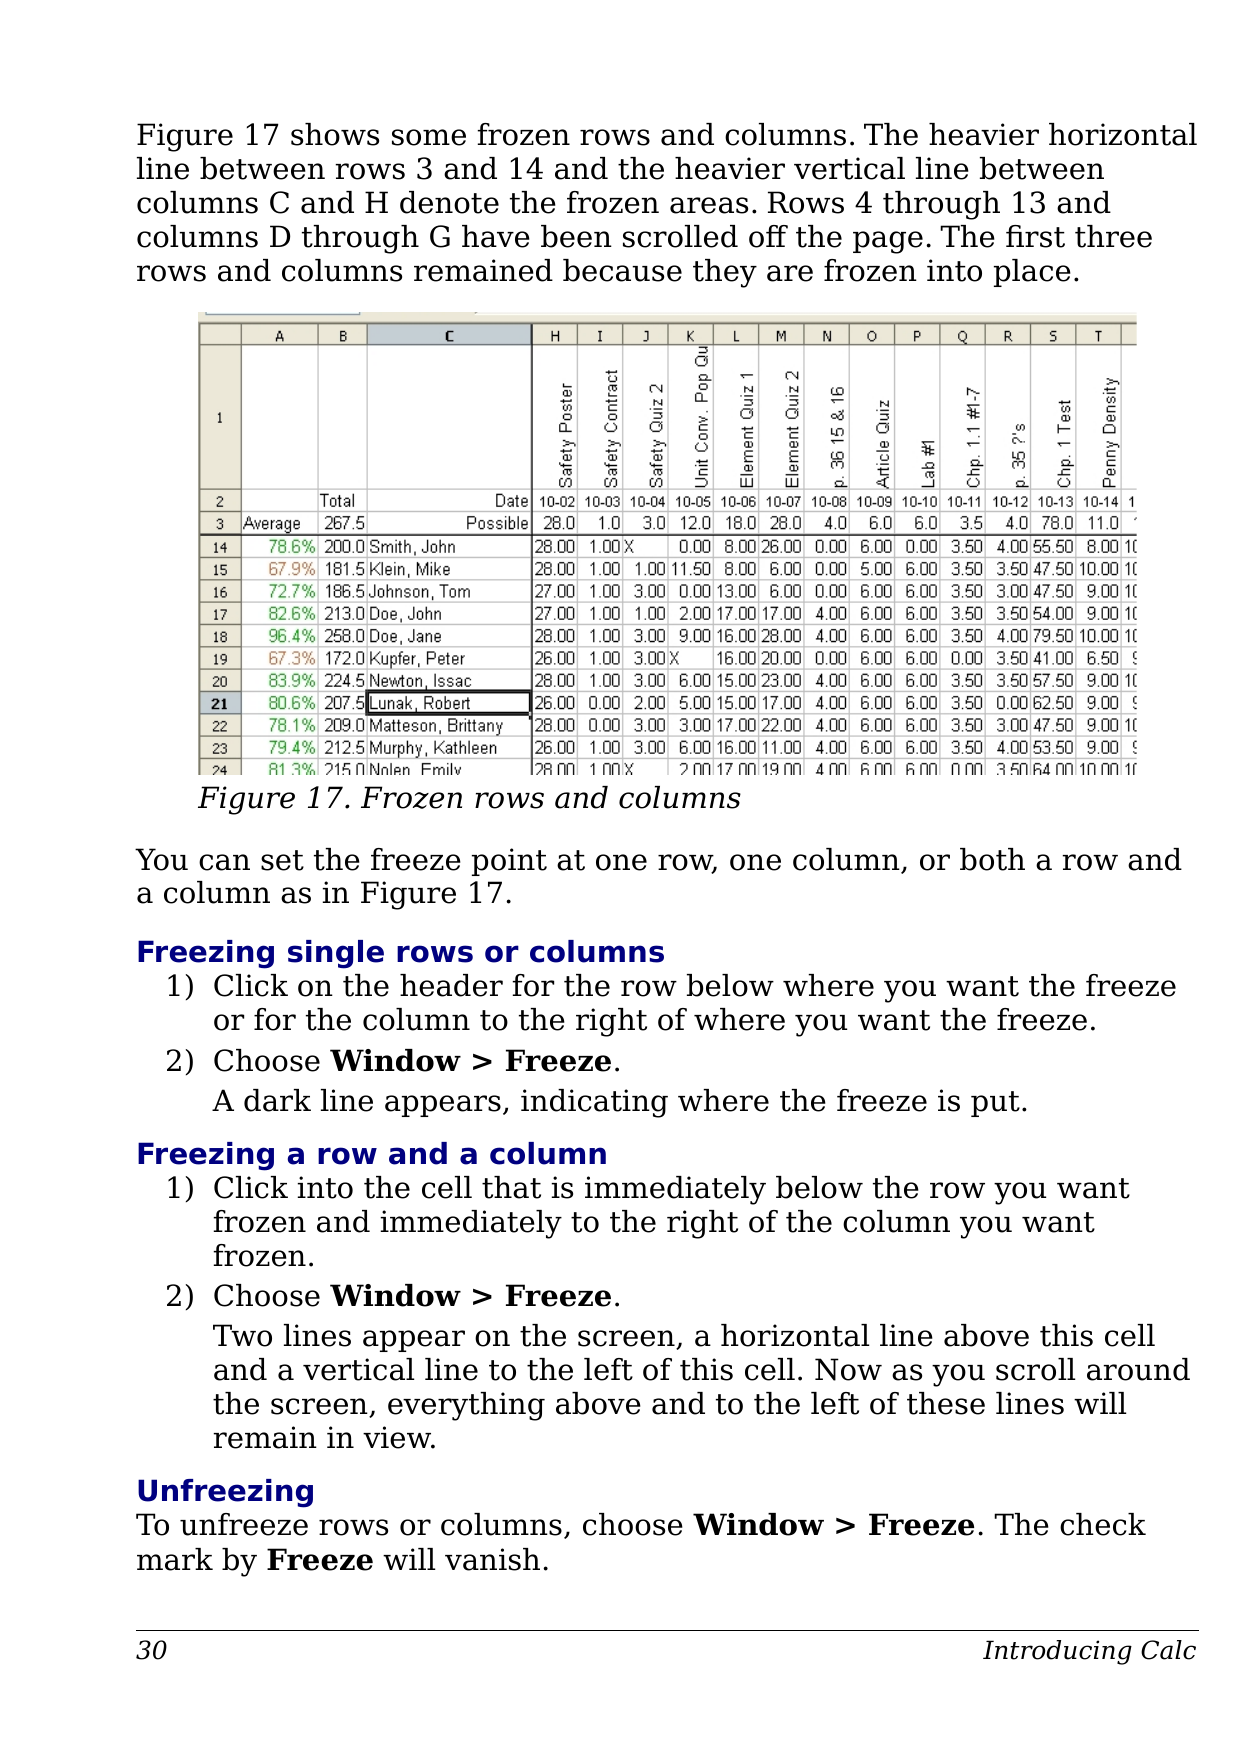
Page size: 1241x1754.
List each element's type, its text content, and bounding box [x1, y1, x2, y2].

text Figure 17 shows some frozen rows and columns. The heavier horizontal line between rows 3 and 14 and the heavier vertical line between columns C and H denote the frozen areas. Rows 4 through 13 and columns D through G have been scrolled off the page. The first three rows and columns remained because they are frozen into place. [136, 118, 1199, 288]
text Freezing single rows or columns [136, 936, 1199, 970]
text Freezing a row and a column [136, 1137, 1199, 1171]
list Click on the header for the row below where you want the freeze or for the column to the right of where you want the freeze. [195, 970, 1199, 1038]
text Figure 17. Frozen rows and columns [198, 781, 1137, 815]
text To unfreeze rows or columns, choose Window > Freeze. The check mark by Freeze will vanish. [136, 1508, 1199, 1577]
list A dark line appears, indicating where the freeze is put. [213, 1084, 1199, 1118]
list Choose Window > Freeze. [195, 1279, 1199, 1313]
list Choose Window > Freeze. [195, 1044, 1199, 1078]
text You can set the freeze point at one row, one column, or both a row and a column as in Figure 17. [136, 843, 1199, 911]
picture [198, 312, 1137, 775]
list Two lines appear on the screen, a horizontal line above this cell and a vertical line to the left of this cell. Now as you scroll around the screen, everything above and to the left of these lines will remain in view. [213, 1320, 1199, 1456]
text Unfreezing [136, 1474, 1199, 1508]
list Click into the cell that is immediately below the row you want frozen and immediately to the right of the column you want frozen. [195, 1171, 1199, 1273]
